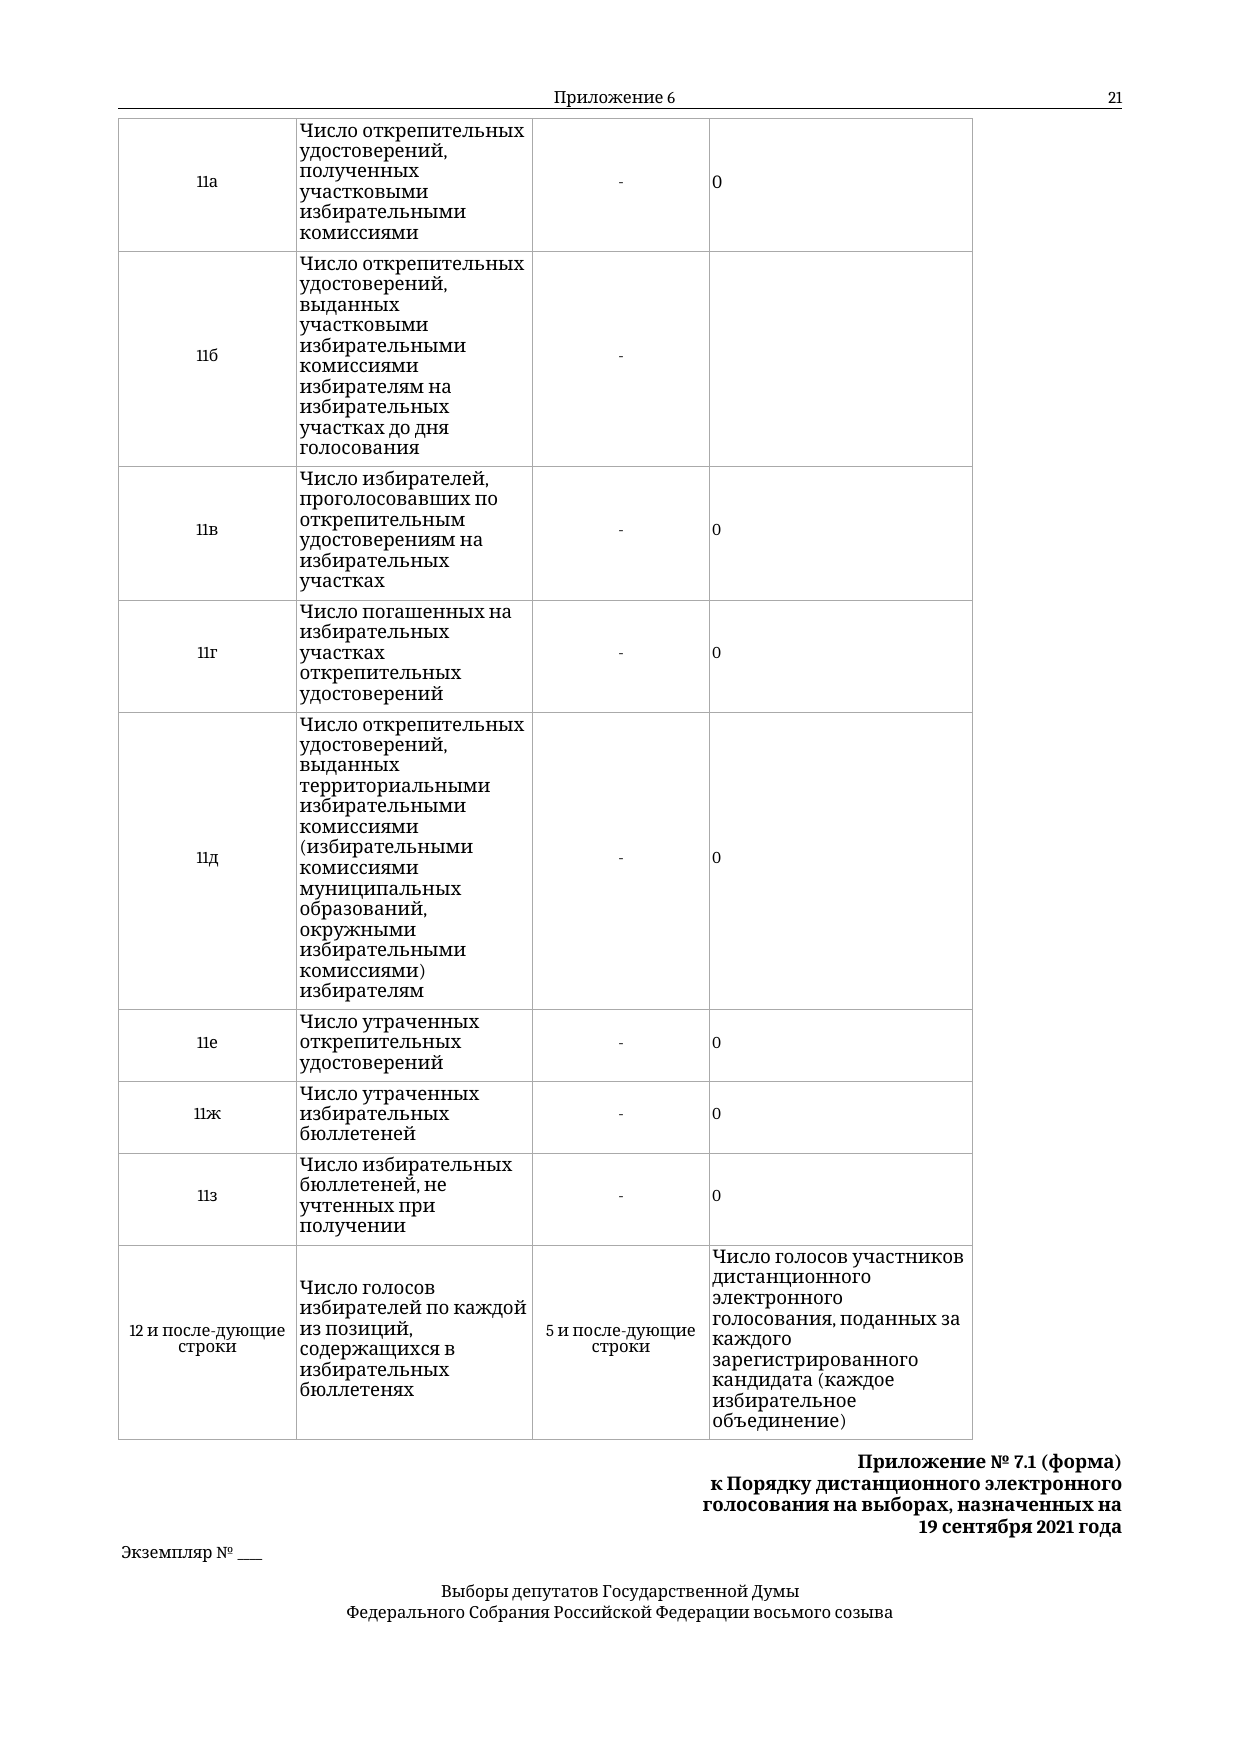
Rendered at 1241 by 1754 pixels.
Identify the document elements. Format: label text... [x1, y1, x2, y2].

table_cell Число избирательных бюллетеней, не учтенных при получении [297, 1154, 532, 1244]
table_cell - [533, 1082, 709, 1152]
table_cell - [533, 713, 709, 1009]
table_cell 11а [119, 119, 296, 251]
table_cell 12 и после-дующие строки [119, 1246, 296, 1439]
text Приложение № 7.1 (форма) к Порядку дистанционного электронного голосования на выборах, назначенных на 19 сентября 2021 года [118, 1452, 1122, 1538]
table_cell Число погашенных на избирательных участках открепительных удостоверений [297, 601, 532, 712]
table_cell Число голосов участников дистанционного электронного голосования, поданных за каждого зарегистрированного кандидата (каждое избирательное объединение) [710, 1246, 972, 1439]
table_cell 11г [119, 601, 296, 712]
table_cell - [533, 252, 709, 466]
table_cell - [533, 467, 709, 599]
table_cell 11е [119, 1010, 296, 1081]
table_cell Число открепительных удостоверений, выданных участковыми избирательными комиссиями избирателям на избирательных участках до дня голосования [297, 252, 532, 466]
table_header [412, 1542, 1122, 1569]
table_cell 0 [710, 1082, 972, 1152]
table_cell 0 [710, 1010, 972, 1081]
table_cell 11б [119, 252, 296, 466]
table_cell - [533, 119, 709, 251]
table_cell [710, 252, 972, 466]
table_header Выборы депутатов Государственной Думы Федерального Собрания Российской Федерации восьмого созыва [118, 1581, 1122, 1629]
table_cell Число открепительных удостоверений, полученных участковыми избирательными комиссиями [297, 119, 532, 251]
table_cell Число открепительных удостоверений, выданных территориальными избирательными комиссиями (избирательными комиссиями муниципальных образований, окружными избирательными комиссиями) избирателям [297, 713, 532, 1009]
table_cell 0 [710, 467, 972, 599]
table_cell - [533, 1010, 709, 1081]
table_cell [118, 1629, 1122, 1649]
table_cell 0 [710, 119, 972, 251]
table_cell Число утраченных открепительных удостоверений [297, 1010, 532, 1081]
table_cell 11з [119, 1154, 296, 1244]
table_cell 0 [710, 713, 972, 1009]
table_cell 5 и после-дующие строки [533, 1246, 709, 1439]
table_cell - [533, 1154, 709, 1244]
table_cell 11в [119, 467, 296, 599]
table_cell Число избирателей, проголосовавших по открепительным удостоверениям на избирательных участках [297, 467, 532, 599]
table_cell 0 [710, 601, 972, 712]
table_cell 11д [119, 713, 296, 1009]
table_header Экземпляр № ____ [118, 1542, 412, 1569]
table_cell Число голосов избирателей по каждой из позиций, содержащихся в избирательных бюллетенях [297, 1246, 532, 1439]
table_cell 11ж [119, 1082, 296, 1152]
table_cell Число утраченных избирательных бюллетеней [297, 1082, 532, 1152]
table_cell 0 [710, 1154, 972, 1244]
table_cell - [533, 601, 709, 712]
